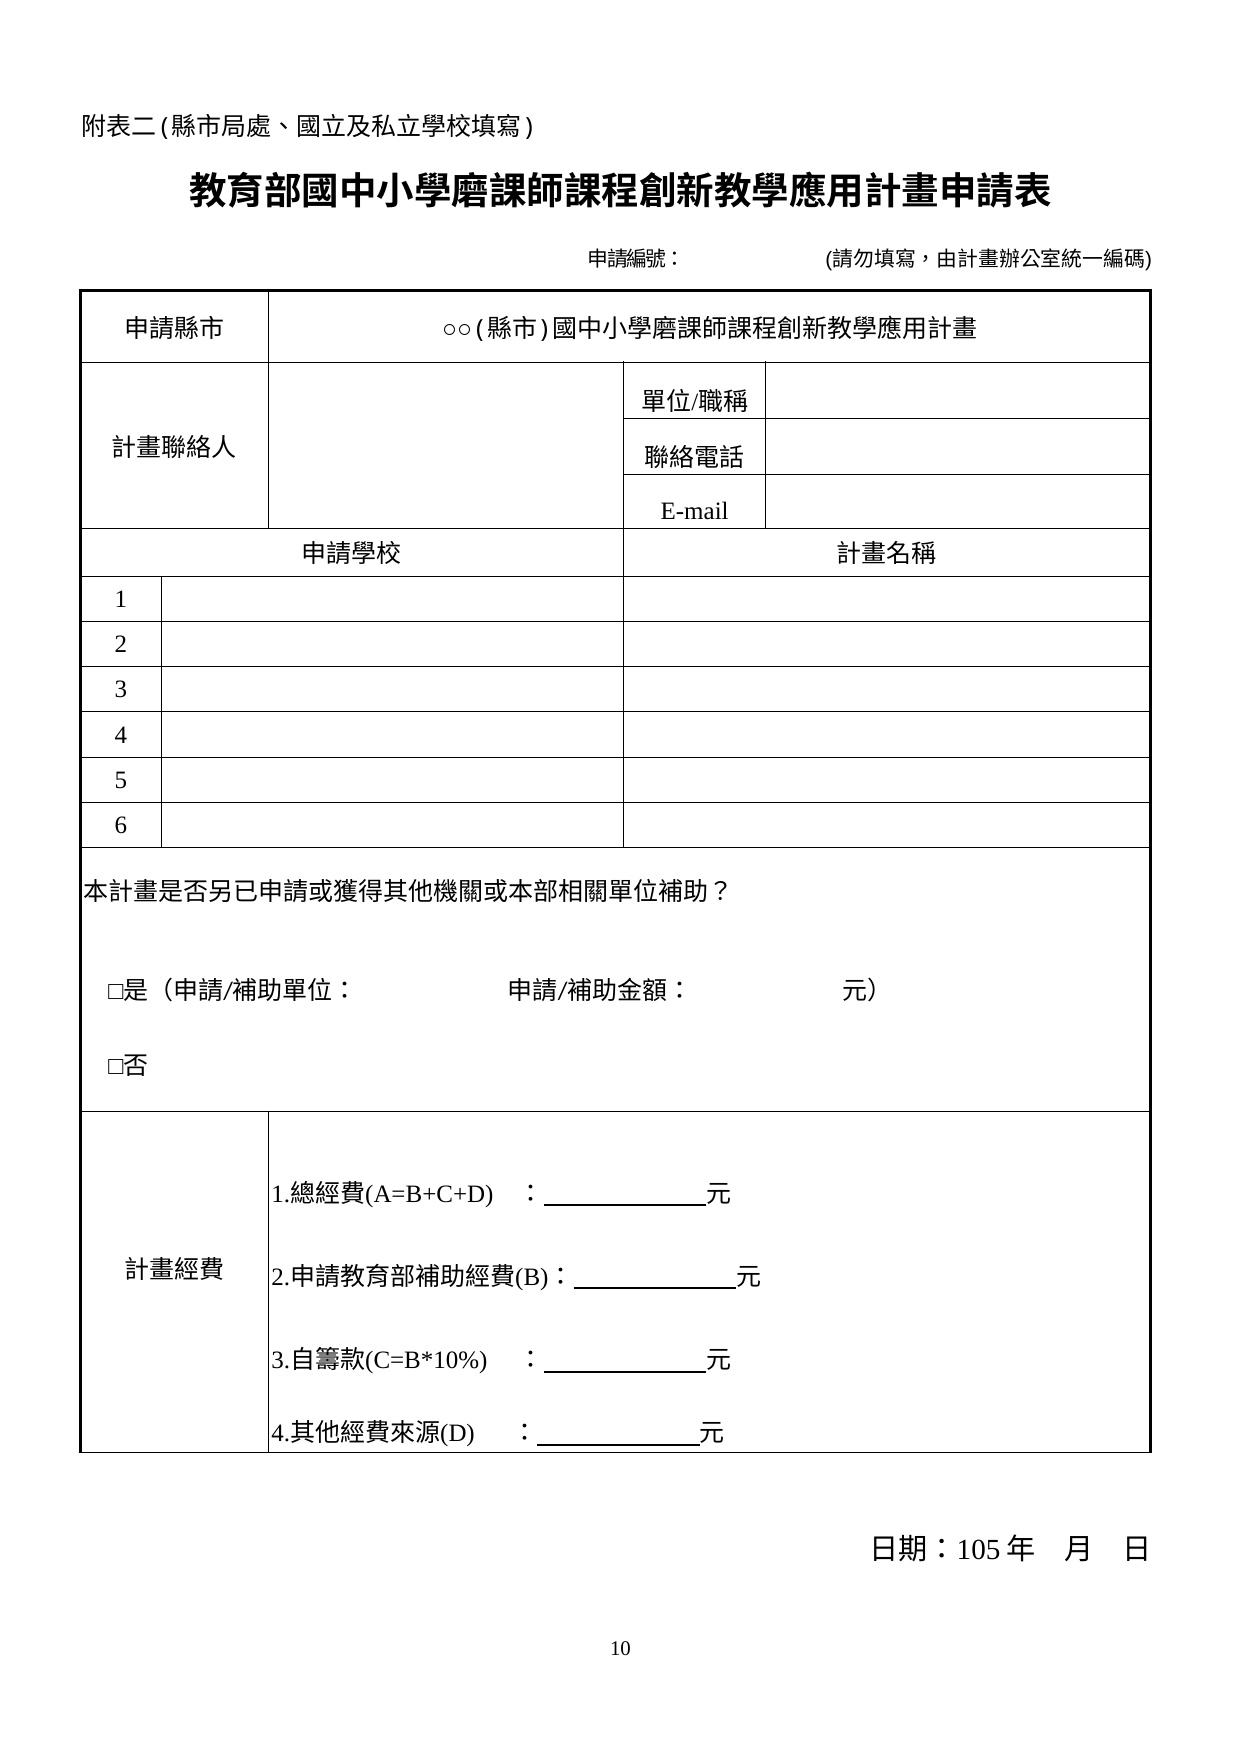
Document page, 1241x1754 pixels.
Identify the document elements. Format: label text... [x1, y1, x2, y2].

table_cell 單位/職稱 [624, 363, 765, 418]
text 申請編號： (請勿填寫，由計畫辦公室統一編碼) [828, 253, 1149, 270]
table_cell 4 [82, 712, 161, 756]
text 附表二(縣市局處、國立及私立學校填寫) [82, 106, 1122, 142]
table_cell 6 [82, 803, 161, 847]
table_cell [624, 712, 1149, 756]
table_header ○○(縣市)國中小學磨課師課程創新教學應用計畫 [269, 292, 1149, 361]
table_cell 1 [82, 577, 161, 621]
text 教育部國中小學磨課師課程創新教學應用計畫申請表 [118, 161, 1122, 216]
table_cell [162, 667, 623, 711]
table_cell [162, 803, 623, 847]
table_cell 計畫聯絡人 [82, 363, 268, 527]
table_cell E-mail [624, 475, 765, 527]
table_cell [624, 622, 1149, 666]
table_cell [624, 577, 1149, 621]
table_cell 本計畫是否另已申請或獲得其他機關或本部相關單位補助？ □是（申請/補助單位： 申請/補助金額： 元） □否 [82, 848, 1149, 1111]
table_cell 聯絡電話 [624, 419, 765, 474]
table_cell 申請學校 [82, 529, 623, 576]
text 申請編號： (請勿填寫，由計畫辦公室統一編碼) [181, 253, 829, 270]
text 日期：105年 月 日 [118, 1526, 1152, 1568]
table_cell [162, 577, 623, 621]
table_cell 計畫名稱 [624, 529, 1149, 576]
table_cell [624, 758, 1149, 801]
table_header 申請縣市 [82, 292, 268, 361]
table_cell 5 [82, 758, 161, 801]
table_cell [766, 475, 1149, 527]
table_cell 1.總經費(A=B+C+D) ： 元 2.申請教育部補助經費(B)： 元 3.自籌款(C=B*10%) ： 元 4.其他經費來源(D) ： 元 [269, 1112, 1149, 1452]
table_cell [162, 712, 623, 756]
table_cell 3 [82, 667, 161, 711]
table_cell [766, 363, 1149, 418]
table_cell 計畫經費 [82, 1112, 268, 1452]
table_cell [766, 419, 1149, 474]
table_cell [624, 803, 1149, 847]
table_cell 2 [82, 622, 161, 666]
table_cell [269, 363, 623, 527]
table_cell [162, 622, 623, 666]
table_cell [624, 667, 1149, 711]
table_cell [162, 758, 623, 801]
